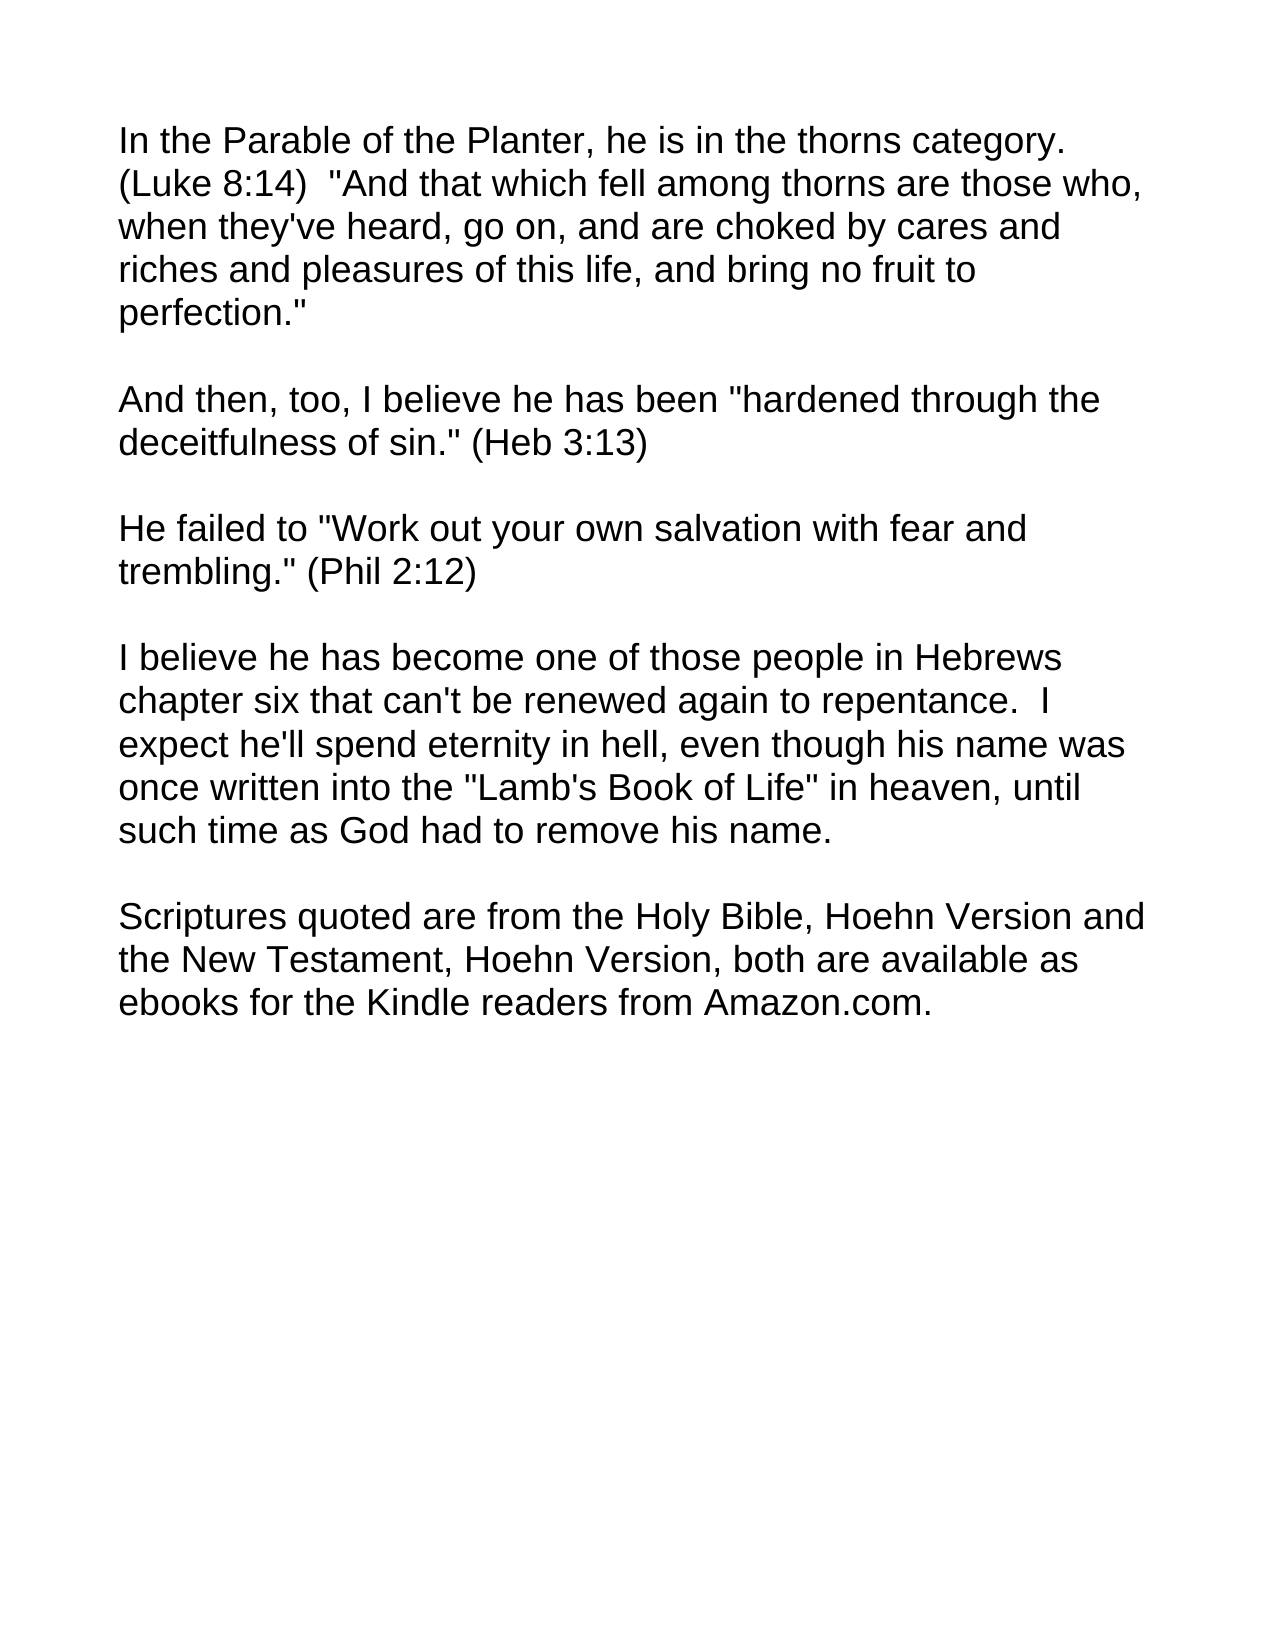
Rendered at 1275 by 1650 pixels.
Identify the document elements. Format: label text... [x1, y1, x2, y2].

text He failed to "Work out your own salvation with fear and trembling." (Phil 2:12) [118, 506, 1157, 592]
text Scriptures quoted are from the Holy Bible, Hoehn Version and the New Testament, Hoehn Version, both are available as ebooks for the Kindle readers from Amazon.com. [118, 894, 1157, 1024]
text And then, too, I believe he has been "hardened through the deceitfulness of sin." (Heb 3:13) [118, 377, 1157, 463]
text In the Parable of the Planter, he is in the thorns category. (Luke 8:14) "And that which fell among thorns are those who, when they've heard, go on, and are choked by cares and riches and pleasures of this life, and bring no fruit to perfection." [118, 118, 1157, 334]
text I believe he has become one of those people in Hebrews chapter six that can't be renewed again to repentance. I expect he'll spend eternity in hell, even though his name was once written into the "Lamb's Book of Life" in heaven, until such time as God had to remove his name. [118, 636, 1157, 851]
